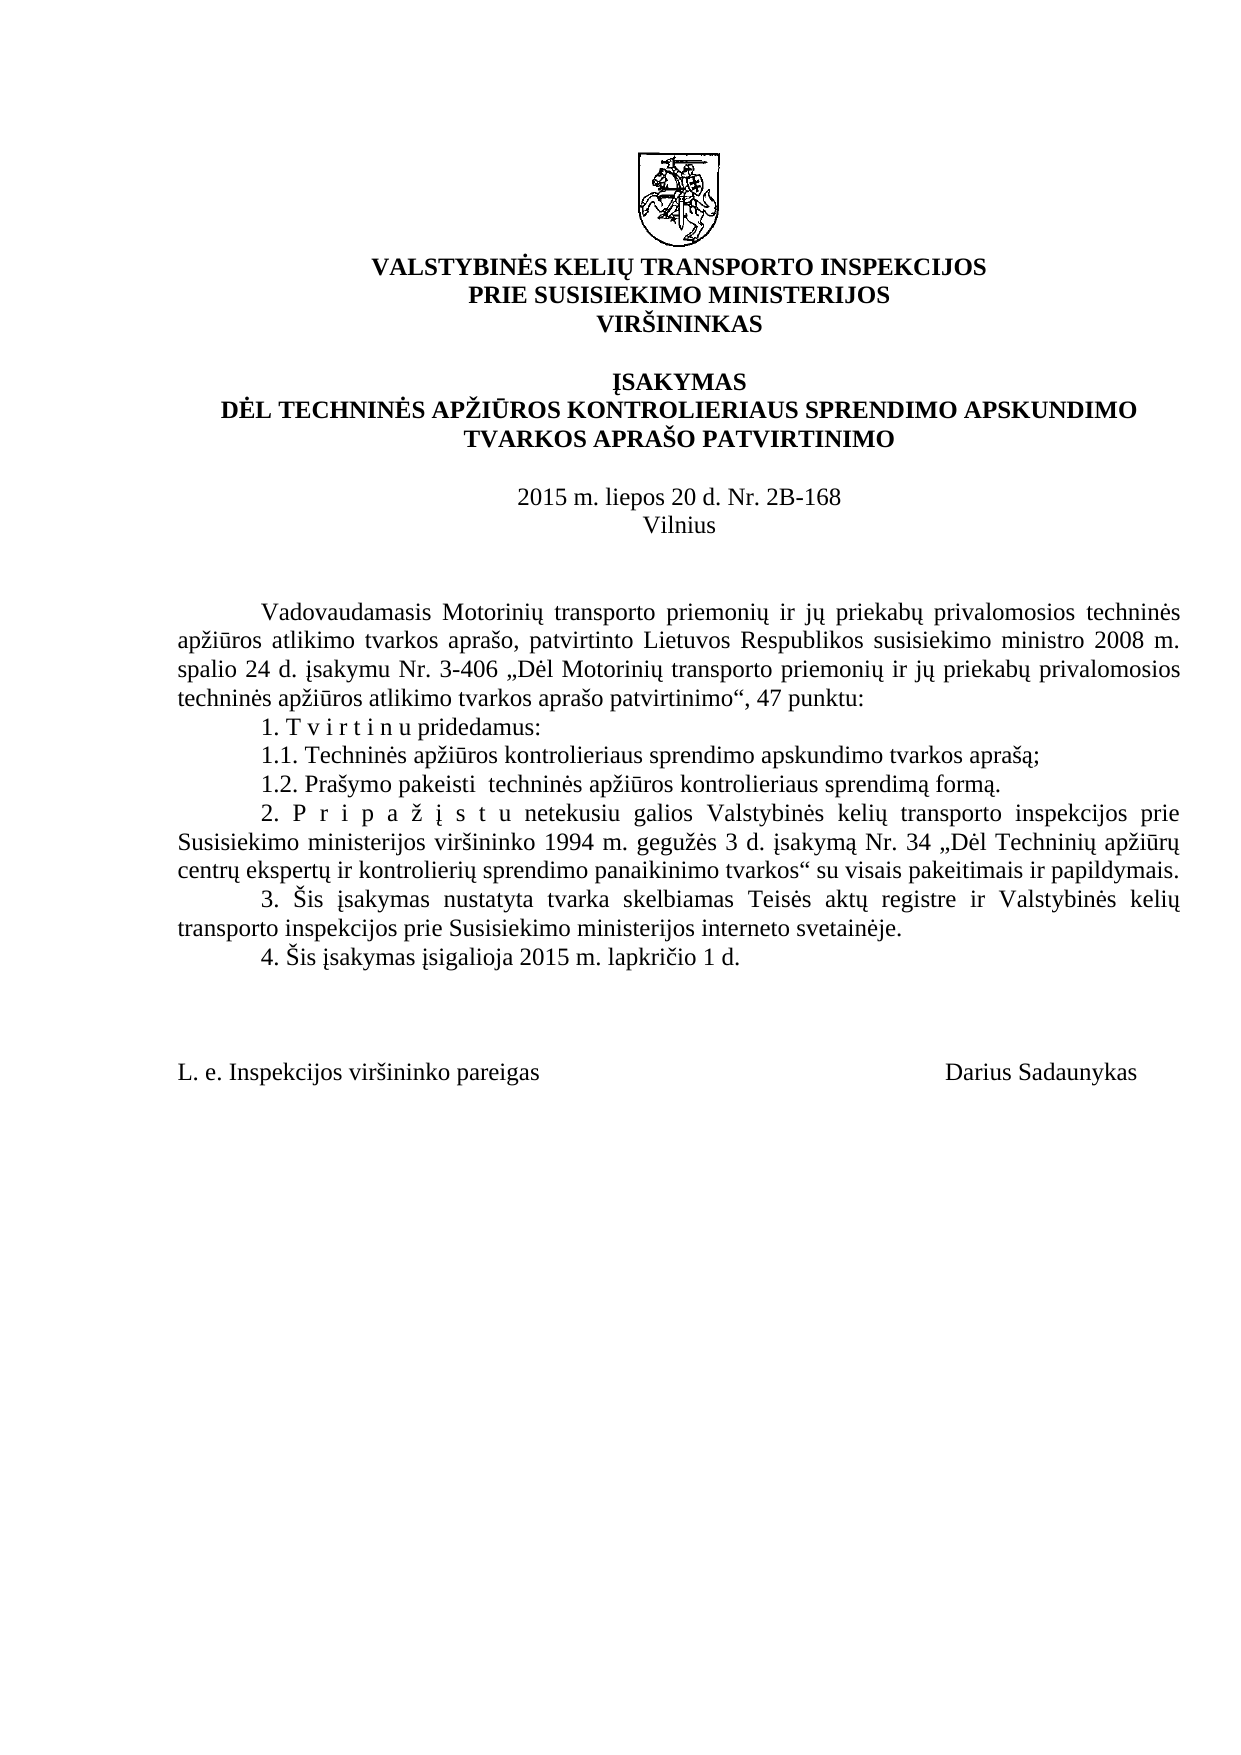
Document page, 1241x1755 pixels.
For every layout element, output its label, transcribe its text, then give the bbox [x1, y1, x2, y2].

text Vilnius [177, 511, 1181, 539]
text Vadovaudamasis Motorinių transporto priemonių ir jų priekabų privalomosios techninės apžiūros atlikimo tvarkos aprašo, patvirtinto Lietuvos Respublikos susisiekimo ministro 2008 m. spalio 24 d. įsakymu Nr. 3-406 „Dėl Motorinių transporto priemonių ir jų priekabų privalomosios techninės apžiūros atlikimo tvarkos aprašo patvirtinimo“, 47 punktu: [177, 597, 1181, 712]
text L. e. Inspekcijos viršininko pareigas Darius Sadaunykas [177, 1057, 1181, 1086]
text 2. P r i p a ž į s t u netekusiu galios Valstybinės kelių transporto inspekcijos prie Susisiekimo ministerijos viršininko 1994 m. gegužės 3 d. įsakymą Nr. 34 „Dėl Techninių apžiūrų centrų ekspertų ir kontrolierių sprendimo panaikinimo tvarkos“ su visais pakeitimais ir papildymais. [177, 798, 1181, 884]
text PRIE SUSISIEKIMO MINISTERIJOS [177, 281, 1181, 309]
text 4. Šis įsakymas įsigalioja 2015 m. lapkričio 1 d. [177, 942, 1181, 971]
text VALSTYBINĖS KELIŲ TRANSPORTO INSPEKCIJOS [177, 252, 1181, 281]
text DĖL TECHNINĖS APŽIŪROS KONTROLIERIAUS SPRENDIMO APSKUNDIMO TVARKOS APRAŠO PATVIRTINIMO [177, 396, 1181, 453]
text ĮSAKYMAS [177, 367, 1181, 396]
text 1.2. Prašymo pakeisti techninės apžiūros kontrolieriaus sprendimą formą. [177, 769, 1181, 798]
text 1.1. Techninės apžiūros kontrolieriaus sprendimo apskundimo tvarkos aprašą; [177, 741, 1181, 769]
text 1. T v i r t i n u pridedamus: [177, 712, 1181, 741]
text 2015 m. liepos 20 d. Nr. 2B-168 [177, 482, 1181, 511]
text VIRŠININKAS [177, 309, 1181, 338]
text 3. Šis įsakymas nustatyta tvarka skelbiamas Teisės aktų registre ir Valstybinės kelių transporto inspekcijos prie Susisiekimo ministerijos interneto svetainėje. [177, 884, 1181, 942]
